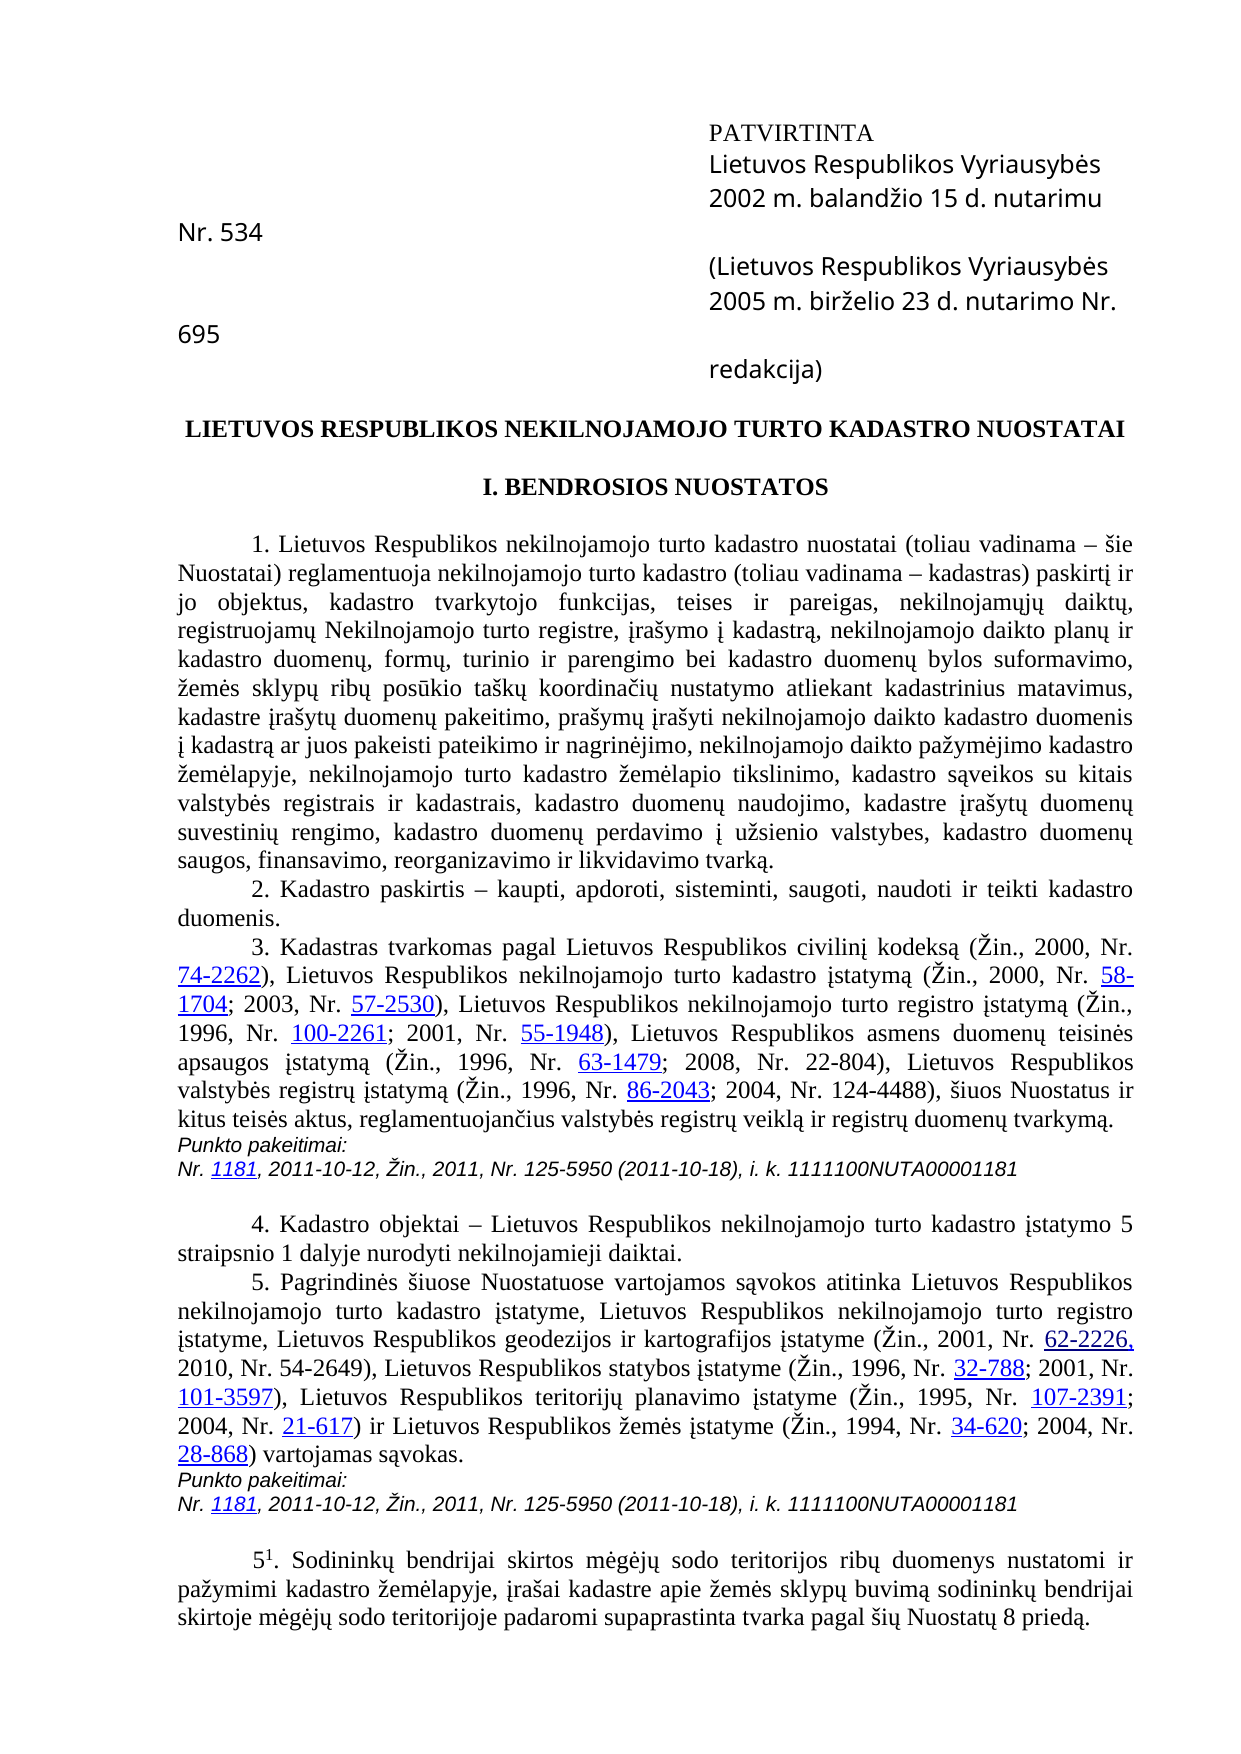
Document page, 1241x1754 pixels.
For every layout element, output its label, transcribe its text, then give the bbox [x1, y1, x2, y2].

text 2. Kadastro paskirtis – kaupti, apdoroti, sisteminti, saugoti, naudoti ir teikti kadastro duomenis. [177, 874, 1134, 932]
text Punkto pakeitimai: [177, 1468, 1134, 1492]
text 4. Kadastro objektai – Lietuvos Respublikos nekilnojamojo turto kadastro įstatymo 5 straipsnio 1 dalyje nurodyti nekilnojamieji daiktai. [177, 1209, 1134, 1267]
text Nr. 1181, 2011-10-12, Žin., 2011, Nr. 125-5950 (2011-10-18), i. k. 1111100NUTA00001181 [177, 1157, 1134, 1181]
text redakcija) [177, 351, 1134, 385]
text 51. Sodininkų bendrijai skirtos mėgėjų sodo teritorijos ribų duomenys nustatomi ir pažymimi kadastro žemėlapyje, įrašai kadastre apie žemės sklypų buvimą sodininkų bendrijai skirtoje mėgėjų sodo teritorijoje padaromi supaprastinta tvarka pagal šių Nuostatų 8 priedą. [177, 1545, 1134, 1631]
text Punkto pakeitimai: [177, 1133, 1134, 1157]
text I. BENDROSIOS NUOSTATOS [177, 472, 1134, 500]
text 2005 m. birželio 23 d. nutarimo Nr. 695 [177, 283, 1134, 351]
text Patvirtinta [709, 118, 1134, 147]
text 2002 m. balandžio 15 d. nutarimu Nr. 534 [177, 181, 1134, 249]
text Lietuvos Respublikos nekilnojamojo turto kadastro nuostatai [177, 414, 1134, 443]
text 3. Kadastras tvarkomas pagal Lietuvos Respublikos civilinį kodeksą (Žin., 2000, Nr. 74-2262), Lietuvos Respublikos nekilnojamojo turto kadastro įstatymą (Žin., 2000, Nr. 58-1704; 2003, Nr. 57-2530), Lietuvos Respublikos nekilnojamojo turto registro įstatymą (Žin., 1996, Nr. 100-2261; 2001, Nr. 55-1948), Lietuvos Respublikos asmens duomenų teisinės apsaugos įstatymą (Žin., 1996, Nr. 63-1479; 2008, Nr. 22-804), Lietuvos Respublikos valstybės registrų įstatymą (Žin., 1996, Nr. 86-2043; 2004, Nr. 124-4488), šiuos Nuostatus ir kitus teisės aktus, reglamentuojančius valstybės registrų veiklą ir registrų duomenų tvarkymą. [177, 932, 1134, 1133]
text (Lietuvos Respublikos Vyriausybės [177, 249, 1134, 283]
text Lietuvos Respublikos Vyriausybės [177, 147, 1134, 181]
text 5. Pagrindinės šiuose Nuostatuose vartojamos sąvokos atitinka Lietuvos Respublikos nekilnojamojo turto kadastro įstatyme, Lietuvos Respublikos nekilnojamojo turto registro įstatyme, Lietuvos Respublikos geodezijos ir kartografijos įstatyme (Žin., 2001, Nr. 62-2226, 2010, Nr. 54-2649), Lietuvos Respublikos statybos įstatyme (Žin., 1996, Nr. 32-788; 2001, Nr. 101-3597), Lietuvos Respublikos teritorijų planavimo įstatyme (Žin., 1995, Nr. 107-2391; 2004, Nr. 21-617) ir Lietuvos Respublikos žemės įstatyme (Žin., 1994, Nr. 34-620; 2004, Nr. 28-868) vartojamas sąvokas. [177, 1267, 1134, 1468]
text Nr. 1181, 2011-10-12, Žin., 2011, Nr. 125-5950 (2011-10-18), i. k. 1111100NUTA00001181 [177, 1492, 1134, 1516]
text 1. Lietuvos Respublikos nekilnojamojo turto kadastro nuostatai (toliau vadinama – šie Nuostatai) reglamentuoja nekilnojamojo turto kadastro (toliau vadinama – kadastras) paskirtį ir jo objektus, kadastro tvarkytojo funkcijas, teises ir pareigas, nekilnojamųjų daiktų, registruojamų Nekilnojamojo turto registre, įrašymo į kadastrą, nekilnojamojo daikto planų ir kadastro duomenų, formų, turinio ir parengimo bei kadastro duomenų bylos suformavimo, žemės sklypų ribų posūkio taškų koordinačių nustatymo atliekant kadastrinius matavimus, kadastre įrašytų duomenų pakeitimo, prašymų įrašyti nekilnojamojo daikto kadastro duomenis į kadastrą ar juos pakeisti pateikimo ir nagrinėjimo, nekilnojamojo daikto pažymėjimo kadastro žemėlapyje, nekilnojamojo turto kadastro žemėlapio tikslinimo, kadastro sąveikos su kitais valstybės registrais ir kadastrais, kadastro duomenų naudojimo, kadastre įrašytų duomenų suvestinių rengimo, kadastro duomenų perdavimo į užsienio valstybes, kadastro duomenų saugos, finansavimo, reorganizavimo ir likvidavimo tvarką. [177, 529, 1134, 874]
